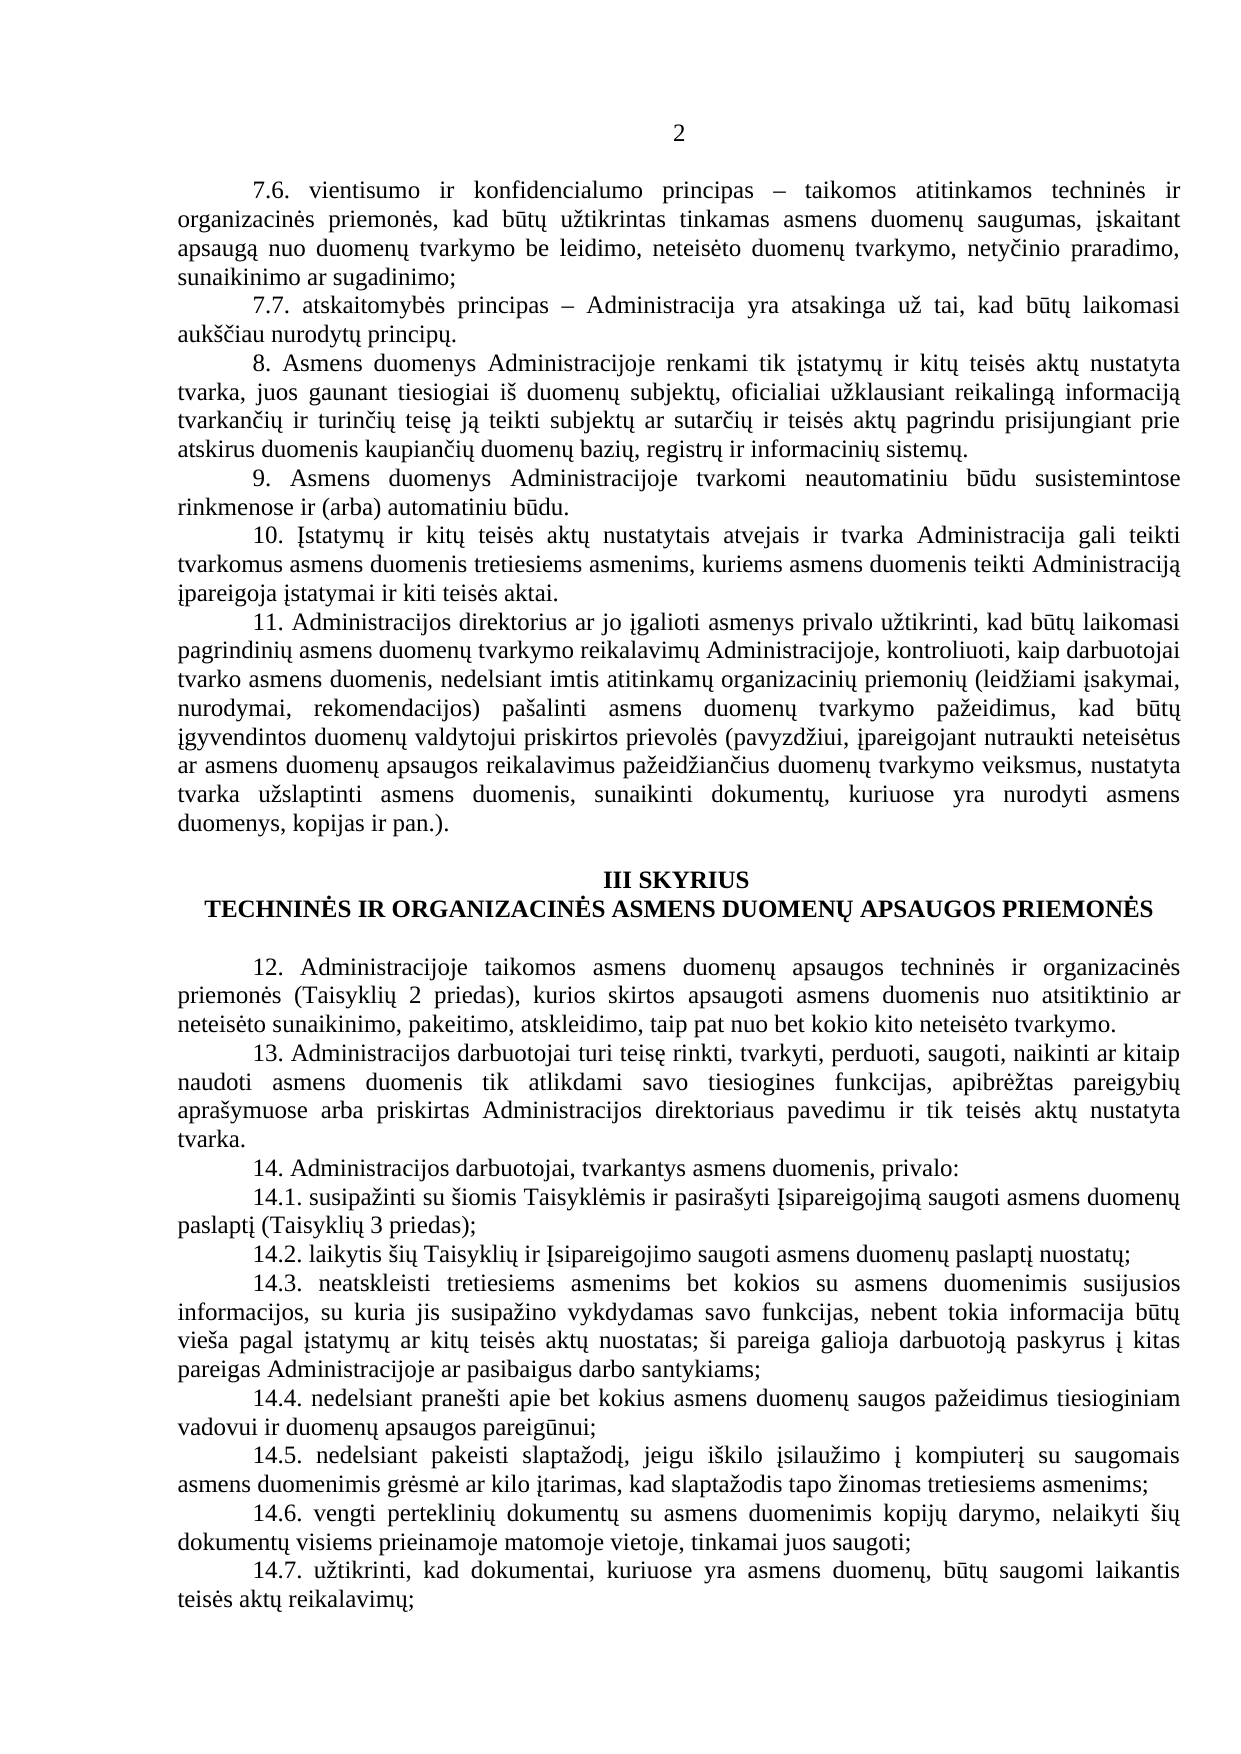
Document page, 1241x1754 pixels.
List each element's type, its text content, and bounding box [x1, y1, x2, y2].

text 14.7. užtikrinti, kad dokumentai, kuriuose yra asmens duomenų, būtų saugomi laikantis teisės aktų reikalavimų; [177, 1556, 1181, 1613]
text 8. Asmens duomenys Administracijoje renkami tik įstatymų ir kitų teisės aktų nustatyta tvarka, juos gaunant tiesiogiai iš duomenų subjektų, oficialiai užklausiant reikalingą informaciją tvarkančių ir turinčių teisę ją teikti subjektų ar sutarčių ir teisės aktų pagrindu prisijungiant prie atskirus duomenis kaupiančių duomenų bazių, registrų ir informacinių sistemų. [177, 348, 1181, 463]
text 10. Įstatymų ir kitų teisės aktų nustatytais atvejais ir tvarka Administracija gali teikti tvarkomus asmens duomenis tretiesiems asmenims, kuriems asmens duomenis teikti Administraciją įpareigoja įstatymai ir kiti teisės aktai. [177, 521, 1181, 607]
text 7.7. atskaitomybės principas – Administracija yra atsakinga už tai, kad būtų laikomasi aukščiau nurodytų principų. [177, 291, 1181, 348]
text 7.6. vientisumo ir konfidencialumo principas – taikomos atitinkamos techninės ir organizacinės priemonės, kad būtų užtikrintas tinkamas asmens duomenų saugumas, įskaitant apsaugą nuo duomenų tvarkymo be leidimo, neteisėto duomenų tvarkymo, netyčinio praradimo, sunaikinimo ar sugadinimo; [177, 176, 1181, 291]
text 12. Administracijoje taikomos asmens duomenų apsaugos techninės ir organizacinės priemonės (Taisyklių 2 priedas), kurios skirtos apsaugoti asmens duomenis nuo atsitiktinio ar neteisėto sunaikinimo, pakeitimo, atskleidimo, taip pat nuo bet kokio kito neteisėto tvarkymo. [177, 952, 1181, 1038]
text 14.1. susipažinti su šiomis Taisyklėmis ir pasirašyti Įsipareigojimą saugoti asmens duomenų paslaptį (Taisyklių 3 priedas); [177, 1182, 1181, 1239]
text III SKYRIUS [177, 866, 1181, 894]
text 14.5. nedelsiant pakeisti slaptažodį, jeigu iškilo įsilaužimo į kompiuterį su saugomais asmens duomenimis grėsmė ar kilo įtarimas, kad slaptažodis tapo žinomas tretiesiems asmenims; [177, 1441, 1181, 1498]
text 14.6. vengti perteklinių dokumentų su asmens duomenimis kopijų darymo, nelaikyti šių dokumentų visiems prieinamoje matomoje vietoje, tinkamai juos saugoti; [177, 1498, 1181, 1556]
text 11. Administracijos direktorius ar jo įgalioti asmenys privalo užtikrinti, kad būtų laikomasi pagrindinių asmens duomenų tvarkymo reikalavimų Administracijoje, kontroliuoti, kaip darbuotojai tvarko asmens duomenis, nedelsiant imtis atitinkamų organizacinių priemonių (leidžiami įsakymai, nurodymai, rekomendacijos) pašalinti asmens duomenų tvarkymo pažeidimus, kad būtų įgyvendintos duomenų valdytojui priskirtos prievolės (pavyzdžiui, įpareigojant nutraukti neteisėtus ar asmens duomenų apsaugos reikalavimus pažeidžiančius duomenų tvarkymo veiksmus, nustatyta tvarka užslaptinti asmens duomenis, sunaikinti dokumentų, kuriuose yra nurodyti asmens duomenys, kopijas ir pan.). [177, 607, 1181, 837]
text 14.2. laikytis šių Taisyklių ir Įsipareigojimo saugoti asmens duomenų paslaptį nuostatų; [177, 1239, 1181, 1268]
text 13. Administracijos darbuotojai turi teisę rinkti, tvarkyti, perduoti, saugoti, naikinti ar kitaip naudoti asmens duomenis tik atlikdami savo tiesiogines funkcijas, apibrėžtas pareigybių aprašymuose arba priskirtas Administracijos direktoriaus pavedimu ir tik teisės aktų nustatyta tvarka. [177, 1038, 1181, 1153]
text 14.4. nedelsiant pranešti apie bet kokius asmens duomenų saugos pažeidimus tiesioginiam vadovui ir duomenų apsaugos pareigūnui; [177, 1383, 1181, 1441]
text TECHNINĖS IR ORGANIZACINĖS ASMENS DUOMENŲ APSAUGOS PRIEMONĖS [177, 894, 1181, 923]
text 14. Administracijos darbuotojai, tvarkantys asmens duomenis, privalo: [177, 1153, 1181, 1182]
text 14.3. neatskleisti tretiesiems asmenims bet kokios su asmens duomenimis susijusios informacijos, su kuria jis susipažino vykdydamas savo funkcijas, nebent tokia informacija būtų vieša pagal įstatymų ar kitų teisės aktų nuostatas; ši pareiga galioja darbuotoją paskyrus į kitas pareigas Administracijoje ar pasibaigus darbo santykiams; [177, 1268, 1181, 1383]
text 9. Asmens duomenys Administracijoje tvarkomi neautomatiniu būdu susistemintose rinkmenose ir (arba) automatiniu būdu. [177, 463, 1181, 521]
